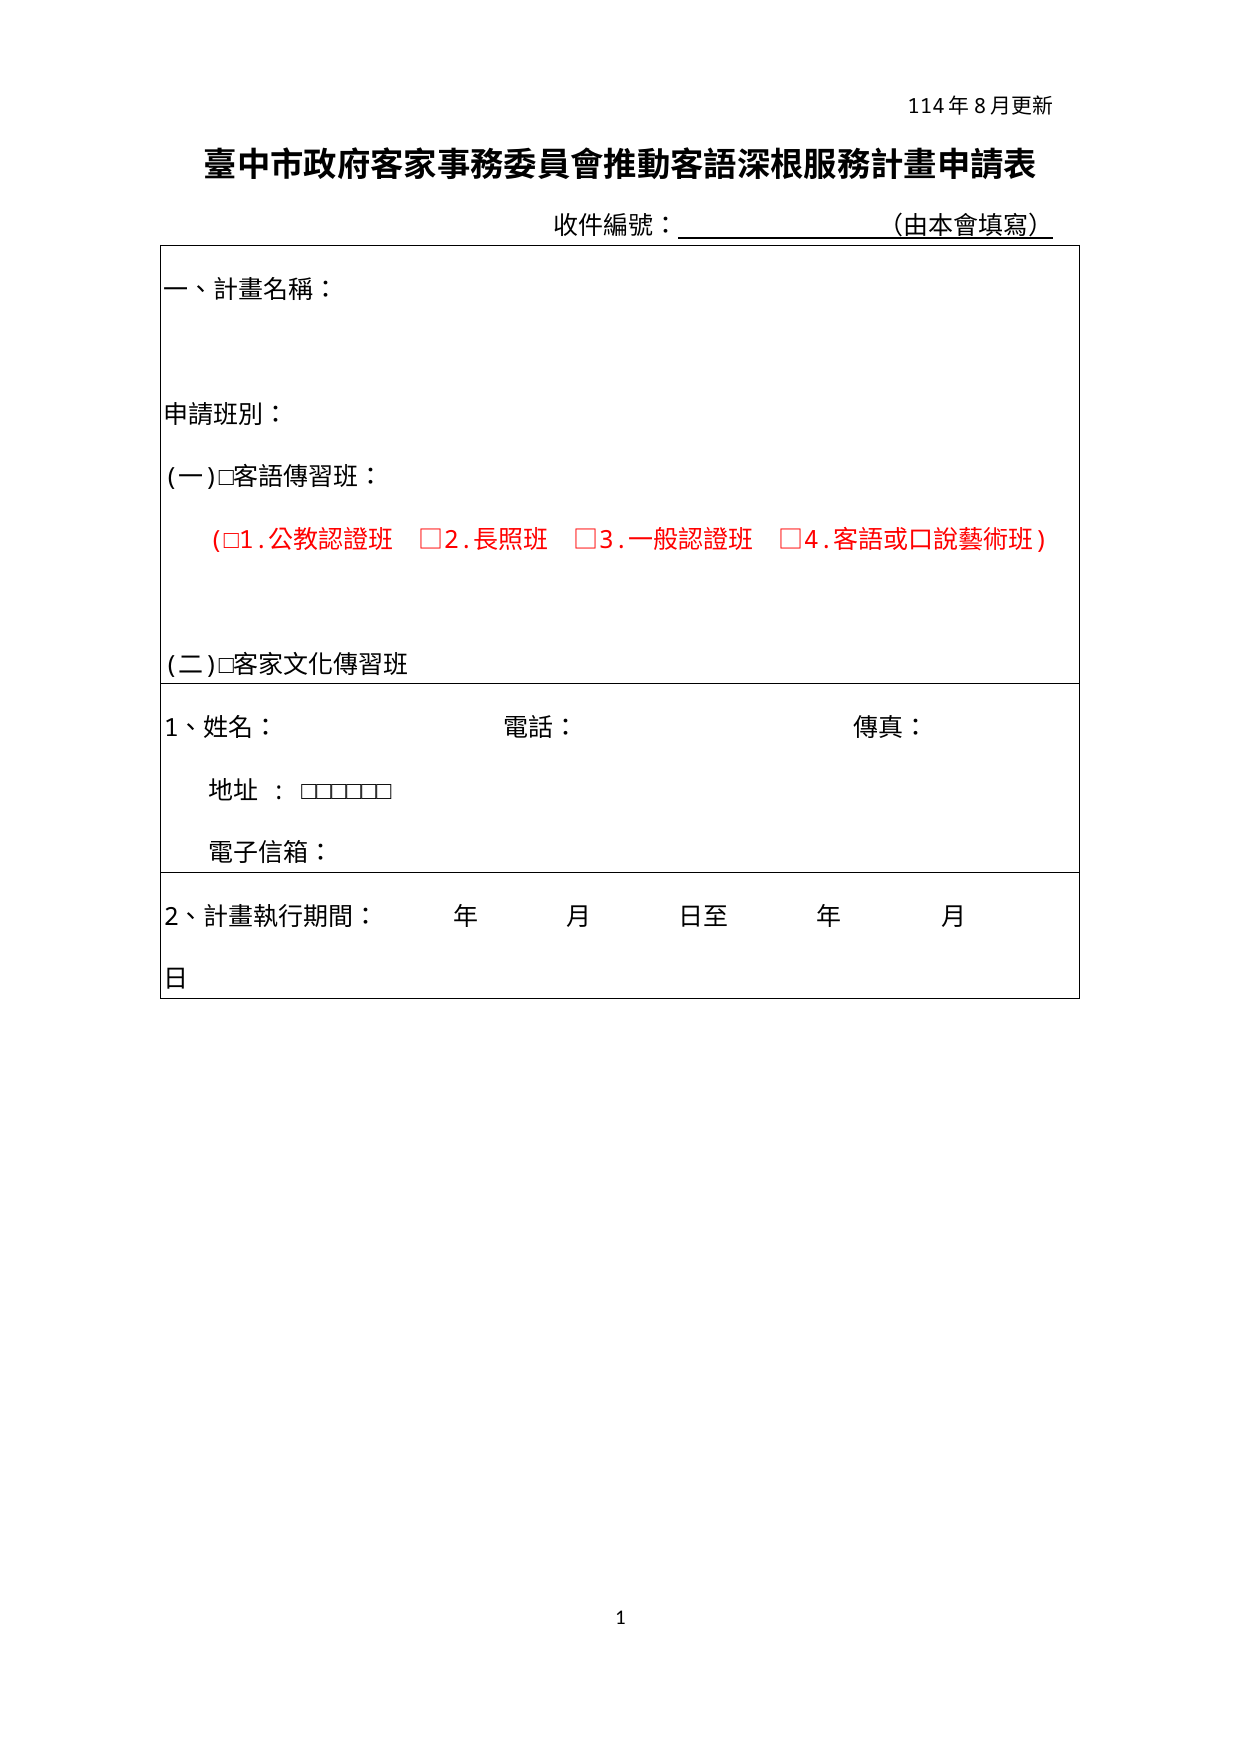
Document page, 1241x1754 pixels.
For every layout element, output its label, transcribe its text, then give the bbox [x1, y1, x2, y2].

table_cell 2、計畫執行期間： 年 月 日至 年 月 日 [161, 873, 1079, 998]
text 收件編號： （由本會填寫） [187, 182, 1053, 245]
text 114年8月更新 [187, 89, 1053, 120]
table_header 一、計畫名稱： 申請班別： (一)□客語傳習班： (□1.公教認證班 □2.長照班 □3.一般認證班 □4.客語或口說藝術班) (二)□客家文化傳習班 [161, 246, 1079, 683]
table_cell 1、姓名： 電話： 傳真： 地址 : □□□□□□ 電子信箱： [161, 684, 1079, 872]
text 臺中市政府客家事務委員會推動客語深根服務計畫申請表 [187, 120, 1053, 182]
